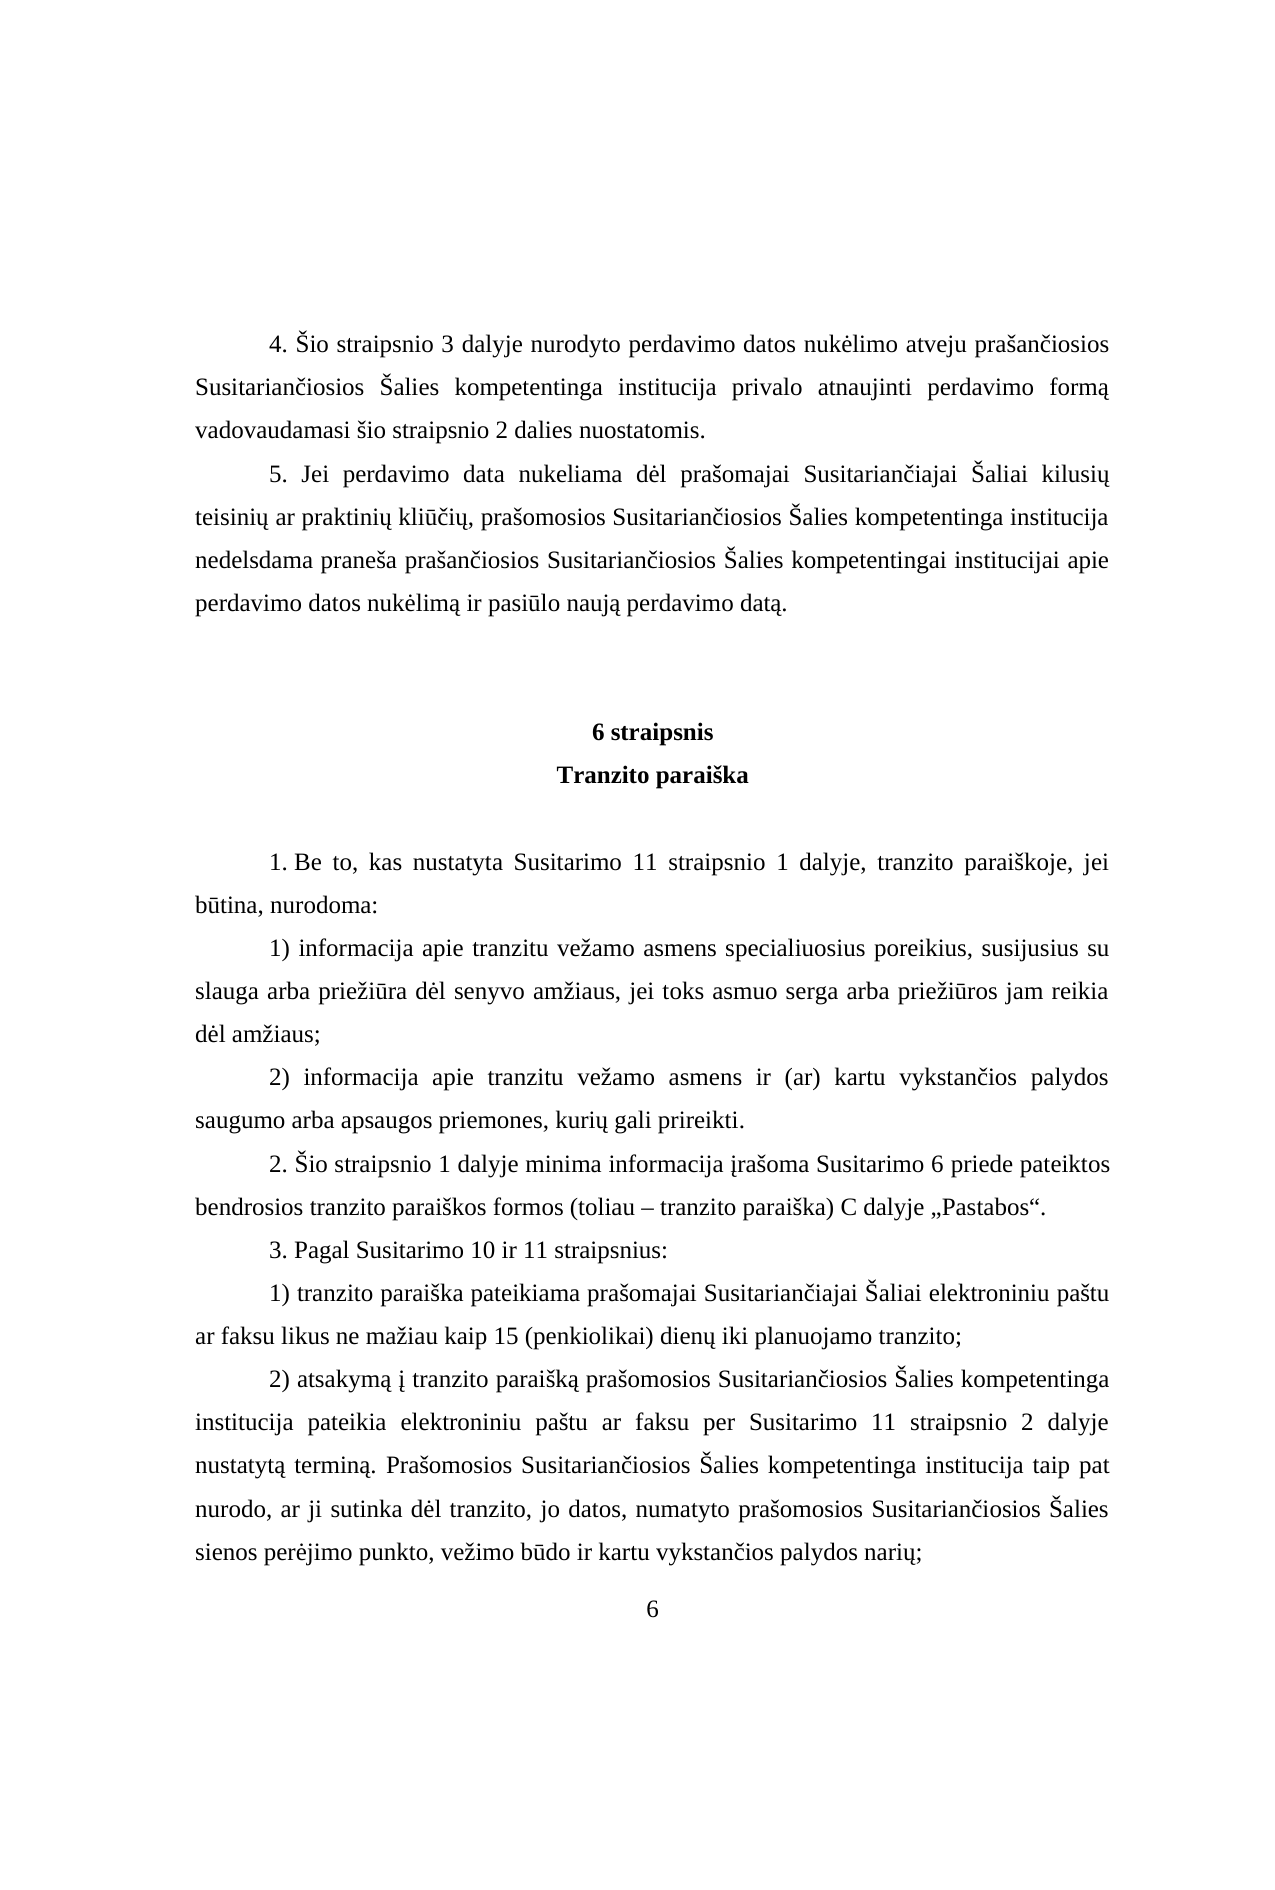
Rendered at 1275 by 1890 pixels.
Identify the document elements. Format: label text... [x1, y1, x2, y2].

text 1. Be to, kas nustatyta Susitarimo 11 straipsnio 1 dalyje, tranzito paraiškoje, jei būtina, nurodoma: [195, 847, 1110, 919]
text 2. Šio straipsnio 1 dalyje minima informacija įrašoma Susitarimo 6 priede pateiktos bendrosios tranzito paraiškos formos (toliau – tranzito paraiška) C dalyje „Pastabos“. [195, 1149, 1110, 1221]
text 2) informacija apie tranzitu vežamo asmens ir (ar) kartu vykstančios palydos saugumo arba apsaugos priemones, kurių gali prireikti. [195, 1062, 1110, 1134]
text 5. Jei perdavimo data nukeliama dėl prašomajai Susitariančiajai Šaliai kilusių teisinių ar praktinių kliūčių, prašomosios Susitariančiosios Šalies kompetentinga institucija nedelsdama praneša prašančiosios Susitariančiosios Šalies kompetentingai institucijai apie perdavimo datos nukėlimą ir pasiūlo naują perdavimo datą. [195, 459, 1110, 617]
text 2) atsakymą į tranzito paraišką prašomosios Susitariančiosios Šalies kompetentinga institucija pateikia elektroniniu paštu ar faksu per Susitarimo 11 straipsnio 2 dalyje nustatytą terminą. Prašomosios Susitariančiosios Šalies kompetentinga institucija taip pat nurodo, ar ji sutinka dėl tranzito, jo datos, numatyto prašomosios Susitariančiosios Šalies sienos perėjimo punkto, vežimo būdo ir kartu vykstančios palydos narių; [195, 1364, 1110, 1566]
text 1) tranzito paraiška pateikiama prašomajai Susitariančiajai Šaliai elektroniniu paštu ar faksu likus ne mažiau kaip 15 (penkiolikai) dienų iki planuojamo tranzito; [195, 1278, 1110, 1350]
text 3. Pagal Susitarimo 10 ir 11 straipsnius: [195, 1235, 1110, 1264]
text Tranzito paraiška [195, 761, 1110, 789]
text 1) informacija apie tranzitu vežamo asmens specialiuosius poreikius, susijusius su slauga arba priežiūra dėl senyvo amžiaus, jei toks asmuo serga arba priežiūros jam reikia dėl amžiaus; [195, 933, 1110, 1048]
text 4. Šio straipsnio 3 dalyje nurodyto perdavimo datos nukėlimo atveju prašančiosios Susitariančiosios Šalies kompetentinga institucija privalo atnaujinti perdavimo formą vadovaudamasi šio straipsnio 2 dalies nuostatomis. [195, 329, 1110, 444]
text 6 straipsnis [195, 717, 1110, 746]
